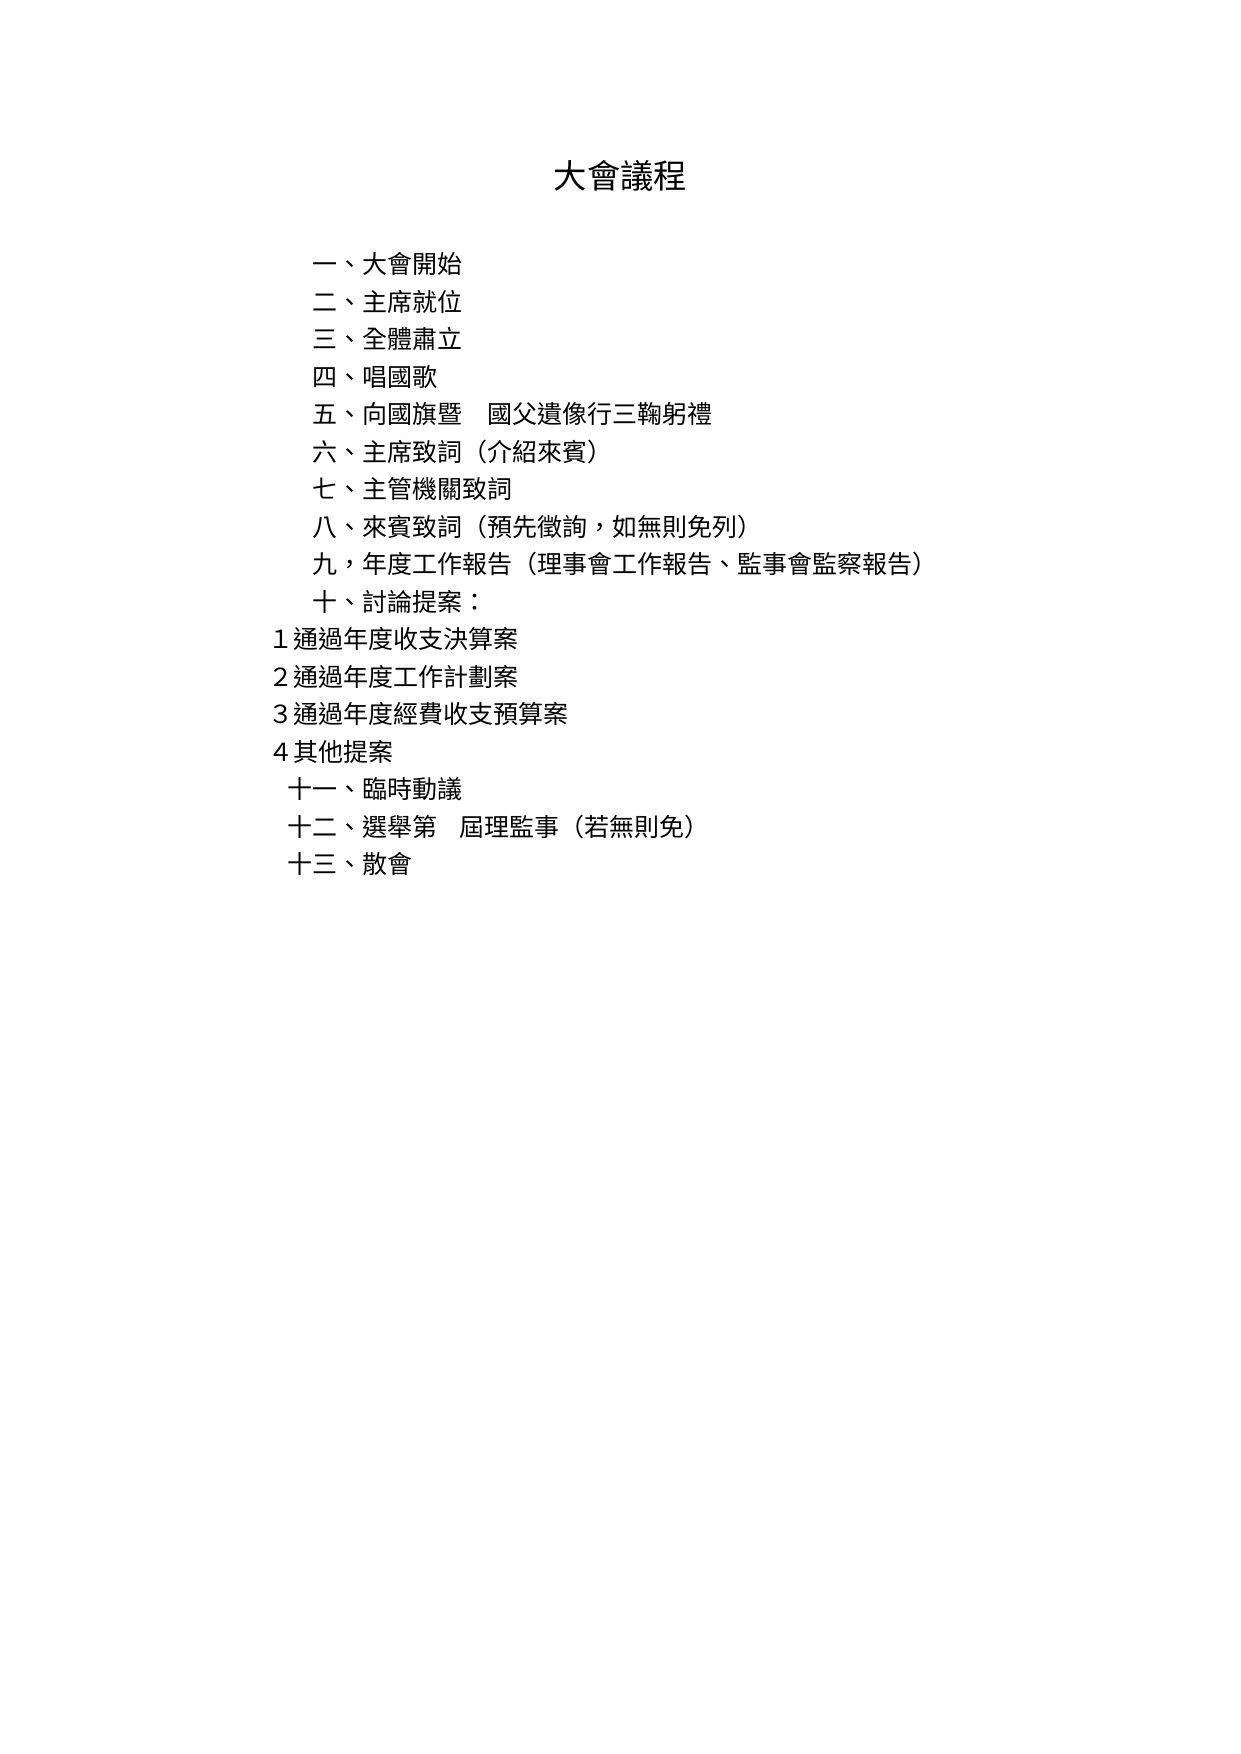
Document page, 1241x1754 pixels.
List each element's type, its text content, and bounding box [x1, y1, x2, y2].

text ３通過年度經費收支預算案 [187, 694, 1053, 731]
text 四、唱國歌 [187, 356, 1053, 394]
text ４其他提案 [187, 731, 1053, 769]
text 一、大會開始 [187, 244, 1053, 281]
text 十三、散會 [187, 844, 1053, 881]
text １通過年度收支決算案 [187, 619, 1053, 656]
text 十一、臨時動議 [187, 769, 1053, 806]
text 七、主管機關致詞 [187, 469, 1053, 506]
text 十、討論提案： [187, 581, 1053, 619]
text 五、向國旗暨 國父遺像行三鞠躬禮 [187, 394, 1053, 431]
text 二、主席就位 [187, 281, 1053, 319]
text 六、主席致詞（介紹來賓） [187, 431, 1053, 469]
text 大會議程 [187, 150, 1053, 198]
text 八、來賓致詞（預先徵詢，如無則免列） [187, 506, 1053, 544]
text 三、全體肅立 [187, 319, 1053, 356]
text 九，年度工作報告（理事會工作報告、監事會監察報告） [187, 544, 1053, 581]
text ２通過年度工作計劃案 [187, 656, 1053, 694]
text 十二、選舉第 屆理監事（若無則免） [187, 806, 1053, 844]
